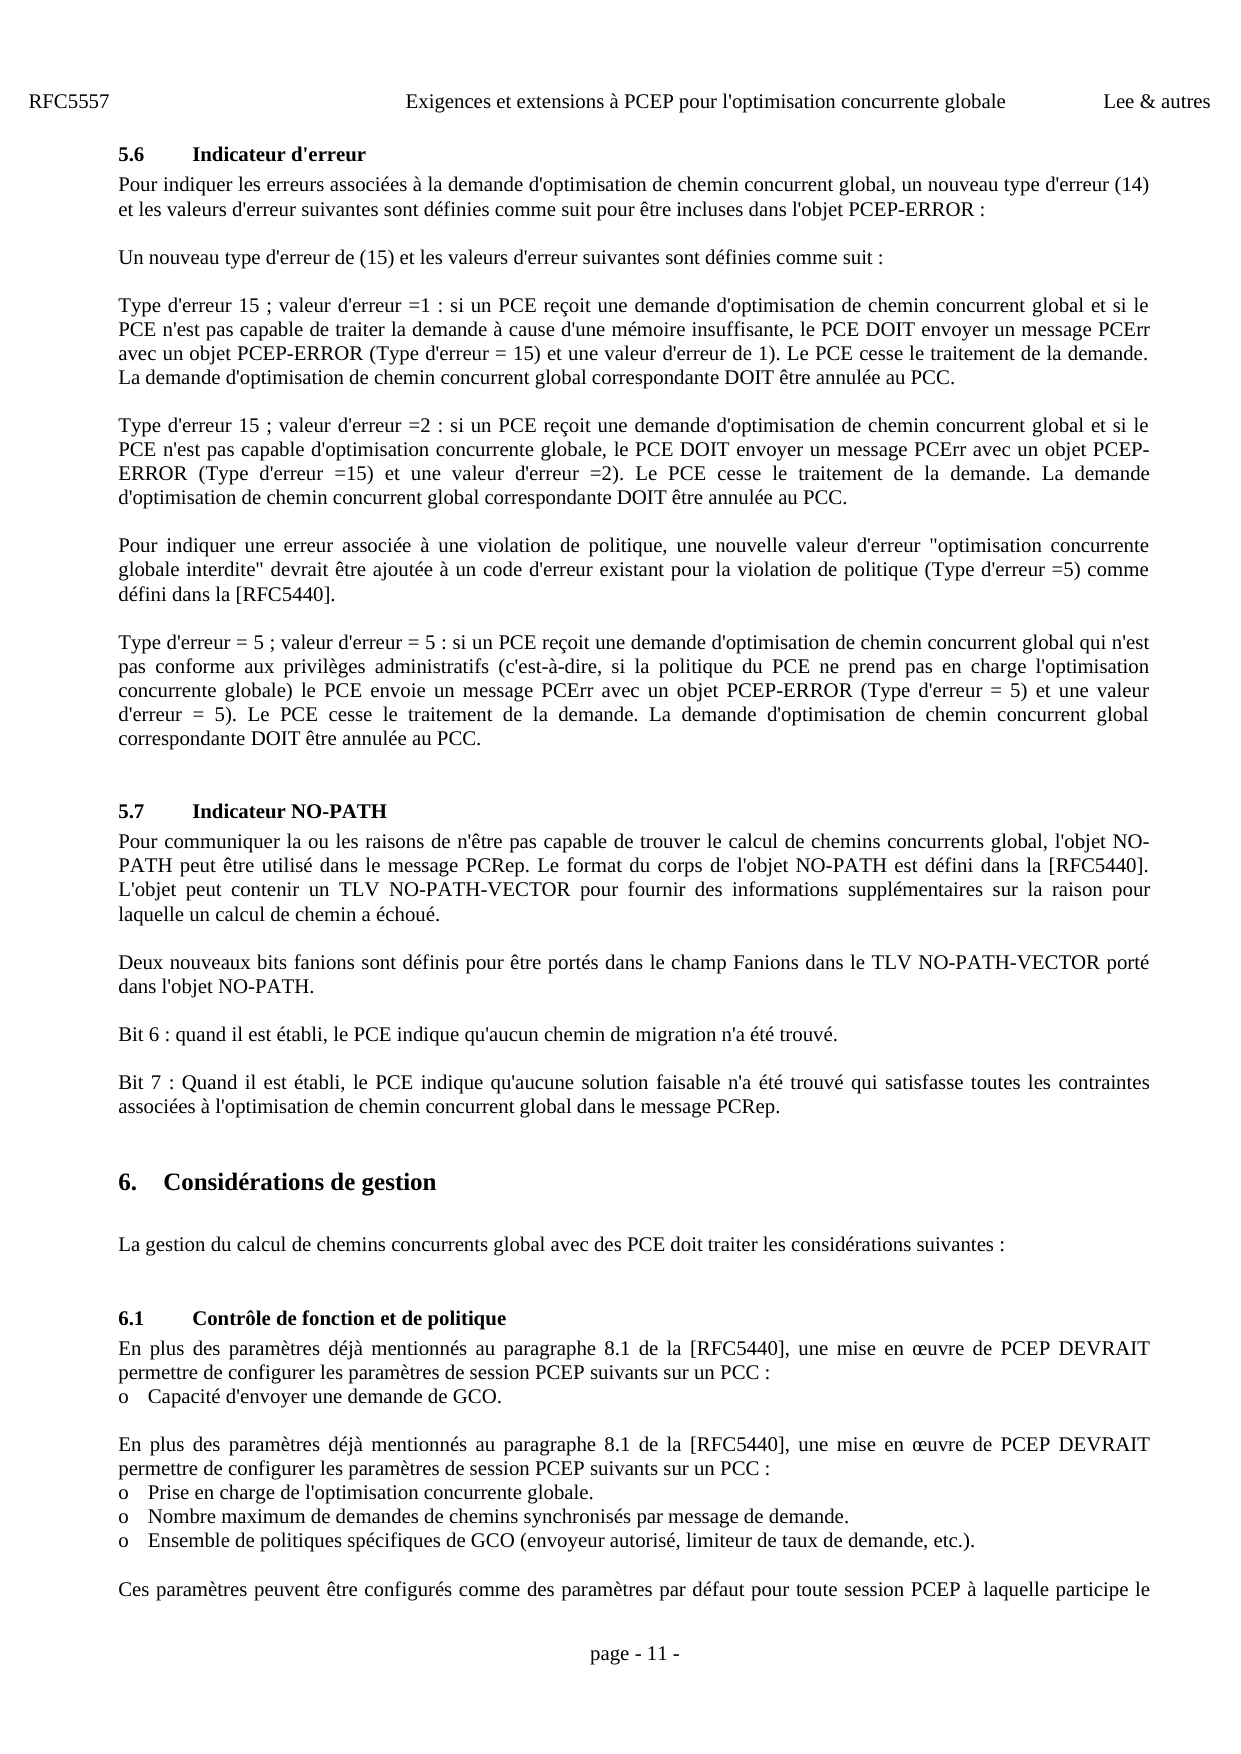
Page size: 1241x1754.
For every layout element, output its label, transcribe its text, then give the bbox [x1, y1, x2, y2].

text Bit 6 : quand il est établi, le PCE indique qu'aucun chemin de migration n'a été trouvé. [118, 1022, 1151, 1046]
text Un nouveau type d'erreur de (15) et les valeurs d'erreur suivantes sont définies comme suit : [118, 244, 1151, 269]
text o Nombre maximum de demandes de chemins synchronisés par message de demande. [118, 1504, 1151, 1528]
text Type d'erreur 15 ; valeur d'erreur =2 : si un PCE reçoit une demande d'optimisation de chemin concurrent global et si le PCE n'est pas capable d'optimisation concurrente globale, le PCE DOIT envoyer un message PCErr avec un objet PCEP-ERROR (Type d'erreur =15) et une valeur d'erreur =2). Le PCE cesse le traitement de la demande. La demande d'optimisation de chemin concurrent global correspondante DOIT être annulée au PCC. [118, 413, 1151, 509]
subtitle 6.1 Contrôle de fonction et de politique [118, 1306, 1151, 1329]
text Pour communiquer la ou les raisons de n'être pas capable de trouver le calcul de chemins concurrents global, l'objet NO-PATH peut être utilisé dans le message PCRep. Le format du corps de l'objet NO-PATH est défini dans la [RFC5440]. L'objet peut contenir un TLV NO-PATH-VECTOR pour fournir des informations supplémentaires sur la raison pour laquelle un calcul de chemin a échoué. [118, 829, 1151, 926]
text Ces paramètres peuvent être configurés comme des paramètres par défaut pour toute session PCEP à laquelle participe le [118, 1576, 1151, 1601]
text Bit 7 : Quand il est établi, le PCE indique qu'aucune solution faisable n'a été trouvé qui satisfasse toutes les contraintes associées à l'optimisation de chemin concurrent global dans le message PCRep. [118, 1070, 1151, 1118]
text o Ensemble de politiques spécifiques de GCO (envoyeur autorisé, limiteur de taux de demande, etc.). [118, 1528, 1151, 1552]
text o Prise en charge de l'optimisation concurrente globale. [118, 1480, 1151, 1504]
text Deux nouveaux bits fanions sont définis pour être portés dans le champ Fanions dans le TLV NO-PATH-VECTOR porté dans l'objet NO-PATH. [118, 949, 1151, 998]
text Type d'erreur = 5 ; valeur d'erreur = 5 : si un PCE reçoit une demande d'optimisation de chemin concurrent global qui n'est pas conforme aux privilèges administratifs (c'est-à-dire, si la politique du PCE ne prend pas en charge l'optimisation concurrente globale) le PCE envoie un message PCErr avec un objet PCEP-ERROR (Type d'erreur = 5) et une valeur d'erreur = 5). Le PCE cesse le traitement de la demande. La demande d'optimisation de chemin concurrent global correspondante DOIT être annulée au PCC. [118, 629, 1151, 750]
text Type d'erreur 15 ; valeur d'erreur =1 : si un PCE reçoit une demande d'optimisation de chemin concurrent global et si le PCE n'est pas capable de traiter la demande à cause d'une mémoire insuffisante, le PCE DOIT envoyer un message PCErr avec un objet PCEP-ERROR (Type d'erreur = 15) et une valeur d'erreur de 1). Le PCE cesse le traitement de la demande. La demande d'optimisation de chemin concurrent global correspondante DOIT être annulée au PCC. [118, 293, 1151, 389]
text Pour indiquer une erreur associée à une violation de politique, une nouvelle valeur d'erreur "optimisation concurrente globale interdite" devrait être ajoutée à un code d'erreur existant pour la violation de politique (Type d'erreur =5) comme défini dans la [RFC5440]. [118, 533, 1151, 606]
text Pour indiquer les erreurs associées à la demande d'optimisation de chemin concurrent global, un nouveau type d'erreur (14) et les valeurs d'erreur suivantes sont définies comme suit pour être incluses dans l'objet PCEP-ERROR : [118, 172, 1151, 221]
text En plus des paramètres déjà mentionnés au paragraphe 8.1 de la [RFC5440], une mise en œuvre de PCEP DEVRAIT permettre de configurer les paramètres de session PCEP suivants sur un PCC : [118, 1432, 1151, 1480]
text La gestion du calcul de chemins concurrents global avec des PCE doit traiter les considérations suivantes : [118, 1232, 1151, 1256]
subtitle 6. Considérations de gestion [118, 1167, 1151, 1196]
subtitle 5.6 Indicateur d'erreur [118, 142, 1151, 166]
text o Capacité d'envoyer une demande de GCO. [118, 1384, 1151, 1408]
subtitle 5.7 Indicateur NO-PATH [118, 799, 1151, 823]
text En plus des paramètres déjà mentionnés au paragraphe 8.1 de la [RFC5440], une mise en œuvre de PCEP DEVRAIT permettre de configurer les paramètres de session PCEP suivants sur un PCC : [118, 1336, 1151, 1384]
